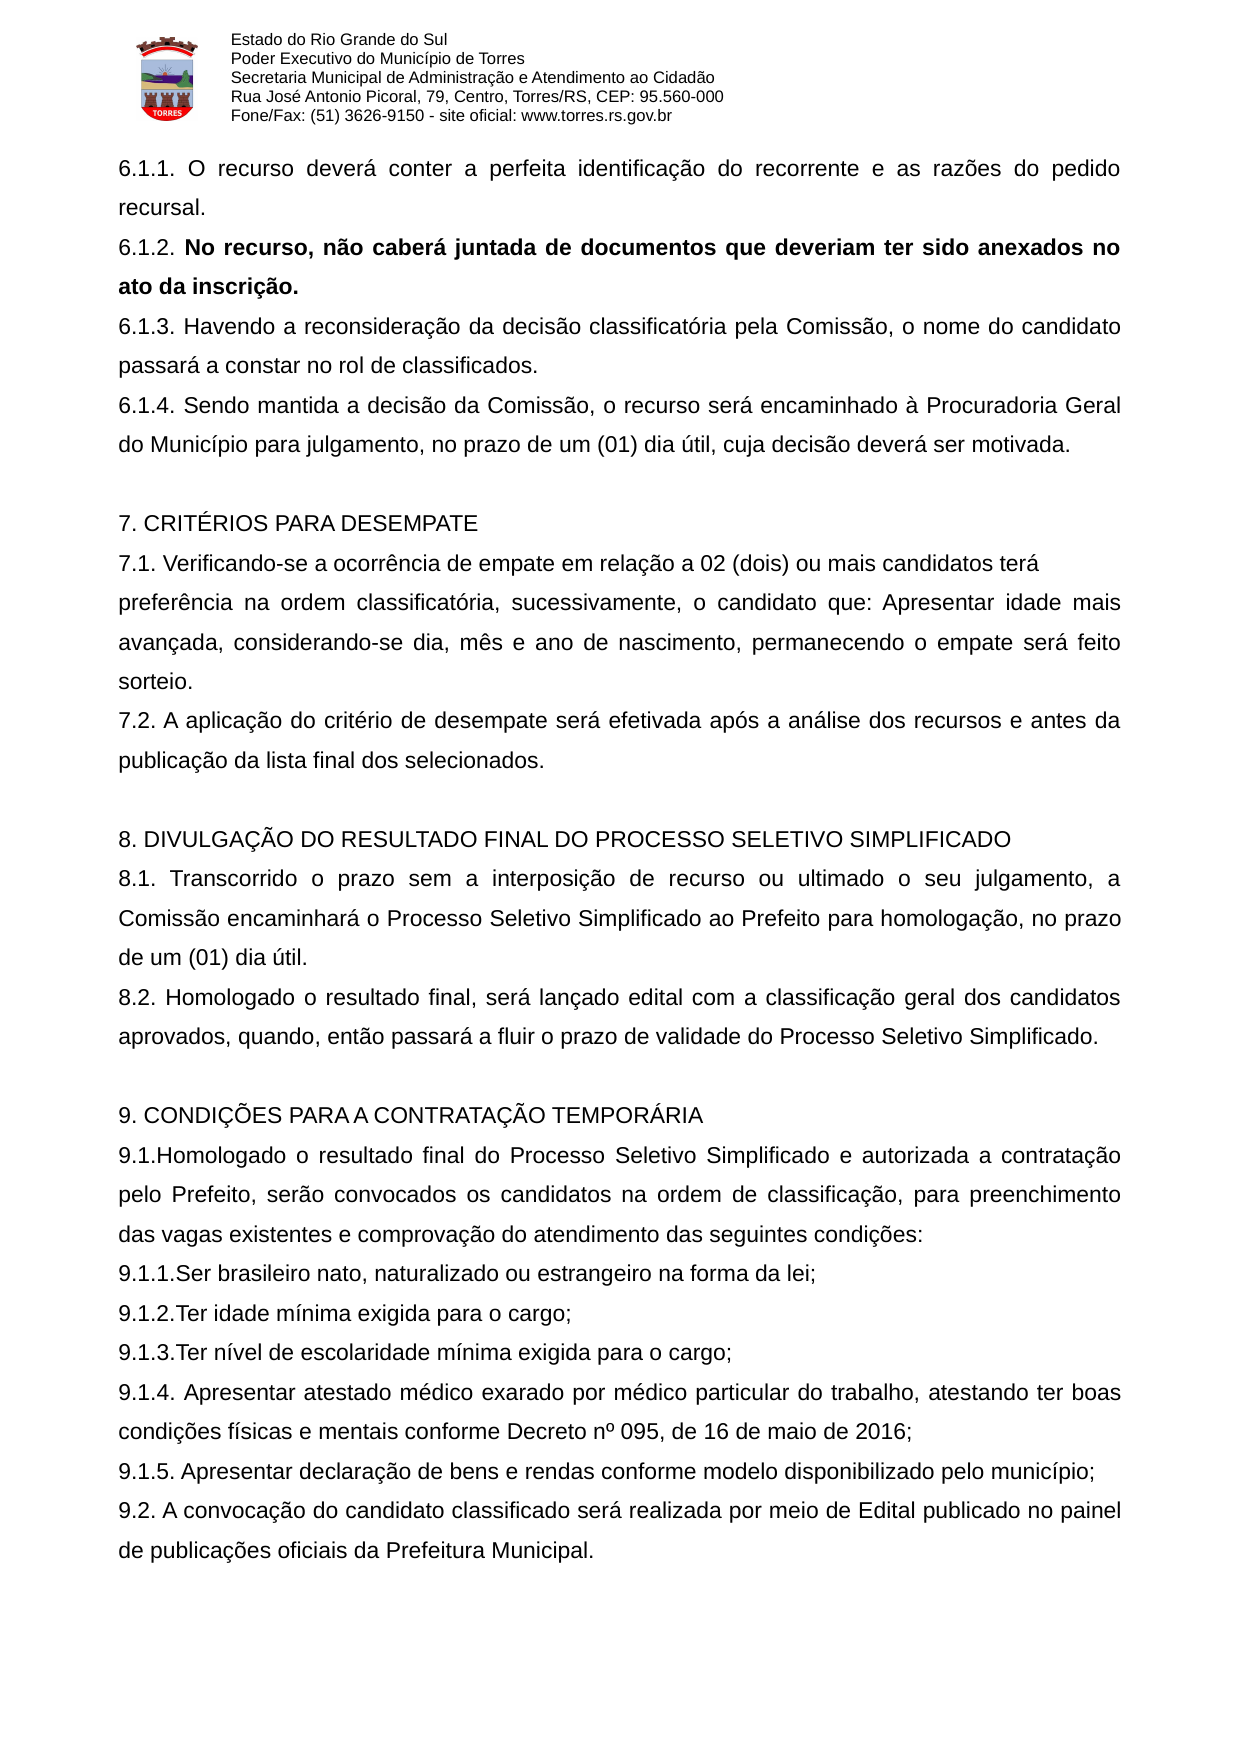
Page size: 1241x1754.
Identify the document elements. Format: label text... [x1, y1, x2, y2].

text 8.1. Transcorrido o prazo sem a interposição de recurso ou ultimado o seu julgamento, a Comissão encaminhará o Processo Seletivo Simplificado ao Prefeito para homologação, no prazo de um (01) dia útil. [118, 865, 1122, 971]
text 9.1.1.Ser brasileiro nato, naturalizado ou estrangeiro na forma da lei; [118, 1260, 1122, 1287]
text 9.1.5. Apresentar declaração de bens e rendas conforme modelo disponibilizado pelo município; [118, 1458, 1122, 1484]
text 6.1.2. No recurso, não caberá juntada de documentos que deveriam ter sido anexados no ato da inscrição. [118, 234, 1122, 299]
text 9.1.3.Ter nível de escolaridade mínima exigida para o cargo; [118, 1339, 1122, 1366]
text 7.2. A aplicação do critério de desempate será efetivada após a análise dos recursos e antes da publicação da lista final dos selecionados. [118, 707, 1122, 773]
text 7. CRITÉRIOS PARA DESEMPATE [118, 510, 1122, 536]
text 9.1.2.Ter idade mínima exigida para o cargo; [118, 1300, 1122, 1326]
text 6.1.1. O recurso deverá conter a perfeita identificação do recorrente e as razões do pedido recursal. [118, 155, 1122, 221]
picture [136, 37, 198, 121]
text 9.1.Homologado o resultado final do Processo Seletivo Simplificado e autorizada a contratação pelo Prefeito, serão convocados os candidatos na ordem de classificação, para preenchimento das vagas existentes e comprovação do atendimento das seguintes condições: [118, 1142, 1122, 1247]
text 9.1.4. Apresentar atestado médico exarado por médico particular do trabalho, atestando ter boas condições físicas e mentais conforme Decreto nº 095, de 16 de maio de 2016; [118, 1379, 1122, 1444]
text 6.1.4. Sendo mantida a decisão da Comissão, o recurso será encaminhado à Procuradoria Geral do Município para julgamento, no prazo de um (01) dia útil, cuja decisão deverá ser motivada. [118, 392, 1122, 457]
text 7.1. Verificando-se a ocorrência de empate em relação a 02 (dois) ou mais candidatos terá [118, 549, 1122, 576]
text 8.2. Homologado o resultado final, será lançado edital com a classificação geral dos candidatos aprovados, quando, então passará a fluir o prazo de validade do Processo Seletivo Simplificado. [118, 984, 1122, 1050]
text 6.1.3. Havendo a reconsideração da decisão classificatória pela Comissão, o nome do candidato passará a constar no rol de classificados. [118, 313, 1122, 378]
text 9.2. A convocação do candidato classificado será realizada por meio de Edital publicado no painel de publicações oficiais da Prefeitura Municipal. [118, 1497, 1122, 1563]
text preferência na ordem classificatória, sucessivamente, o candidato que: Apresentar idade mais avançada, considerando-se dia, mês e ano de nascimento, permanecendo o empate será feito sorteio. [118, 589, 1122, 694]
text 8. DIVULGAÇÃO DO RESULTADO FINAL DO PROCESSO SELETIVO SIMPLIFICADO [118, 826, 1122, 852]
text 9. CONDIÇÕES PARA A CONTRATAÇÃO TEMPORÁRIA [118, 1102, 1122, 1129]
